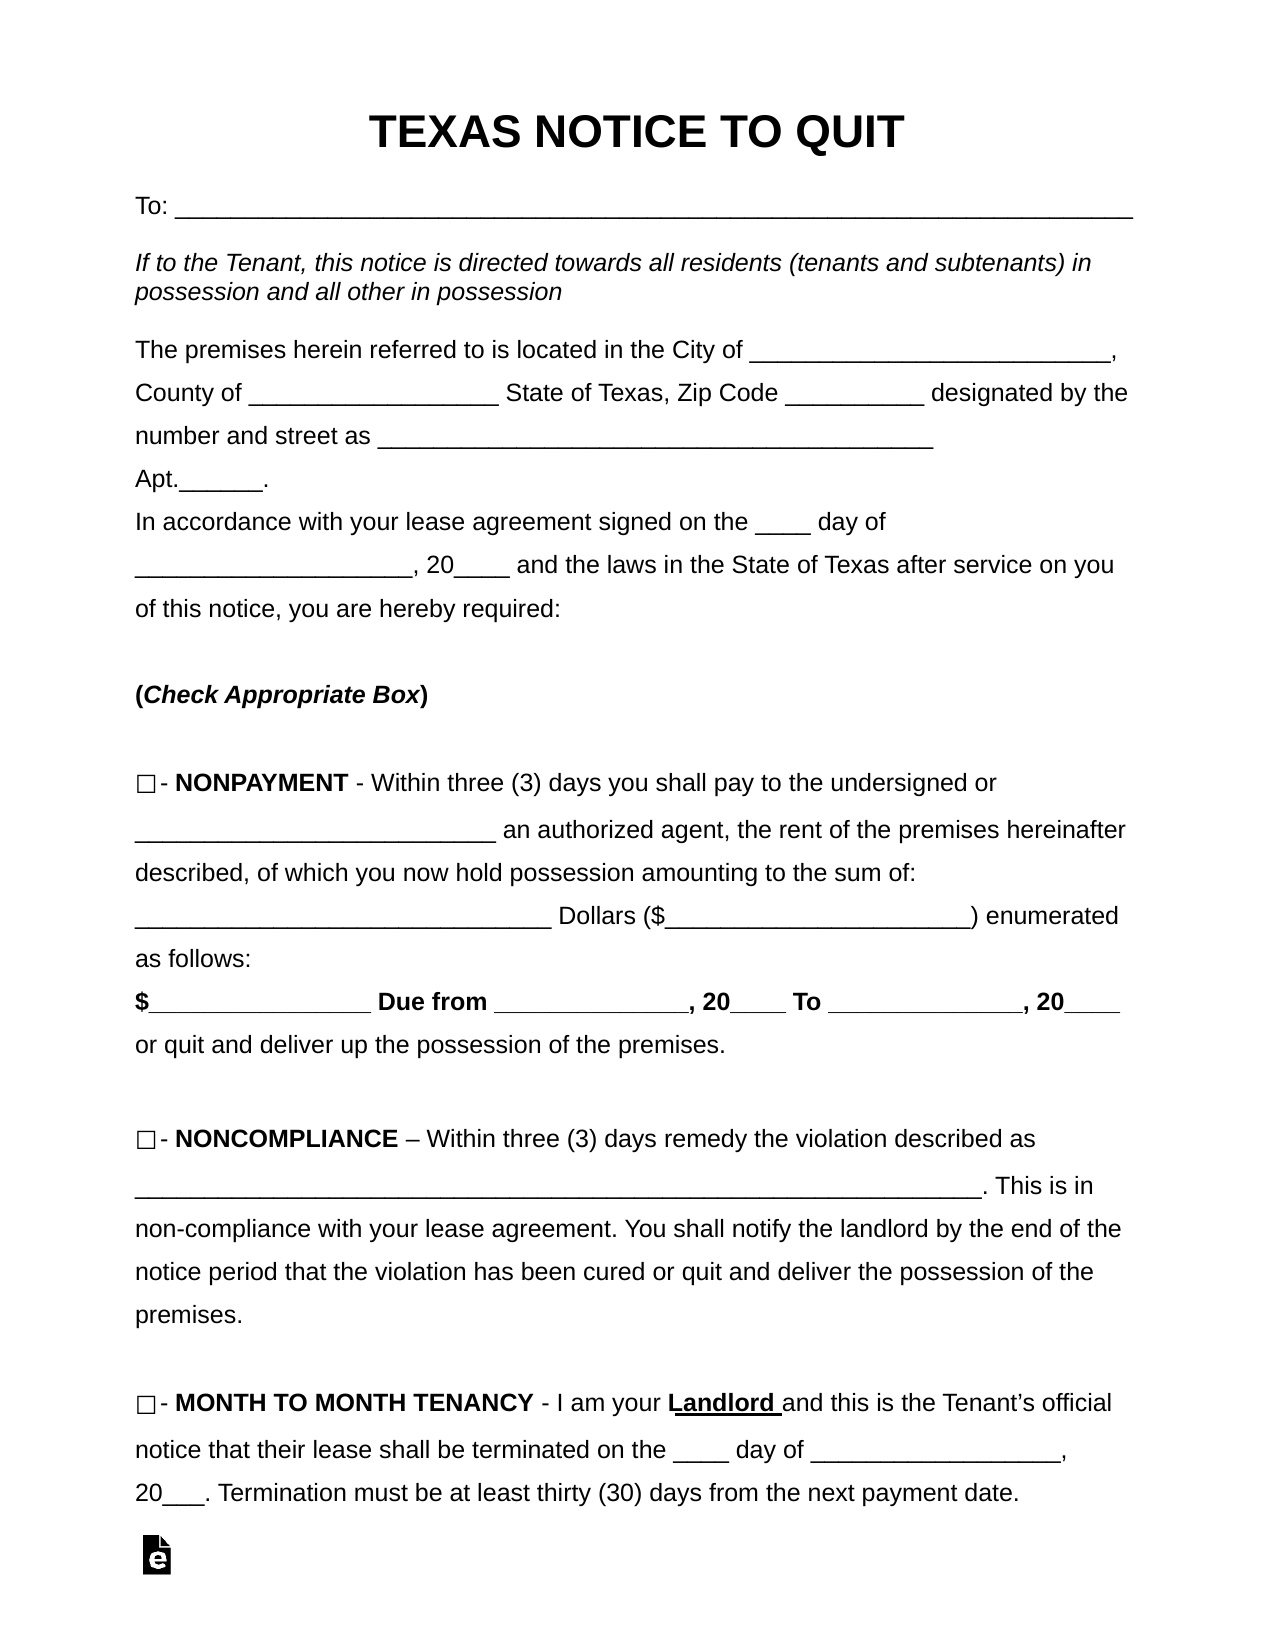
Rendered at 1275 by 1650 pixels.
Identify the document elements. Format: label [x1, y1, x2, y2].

picture [135, 1533, 177, 1575]
